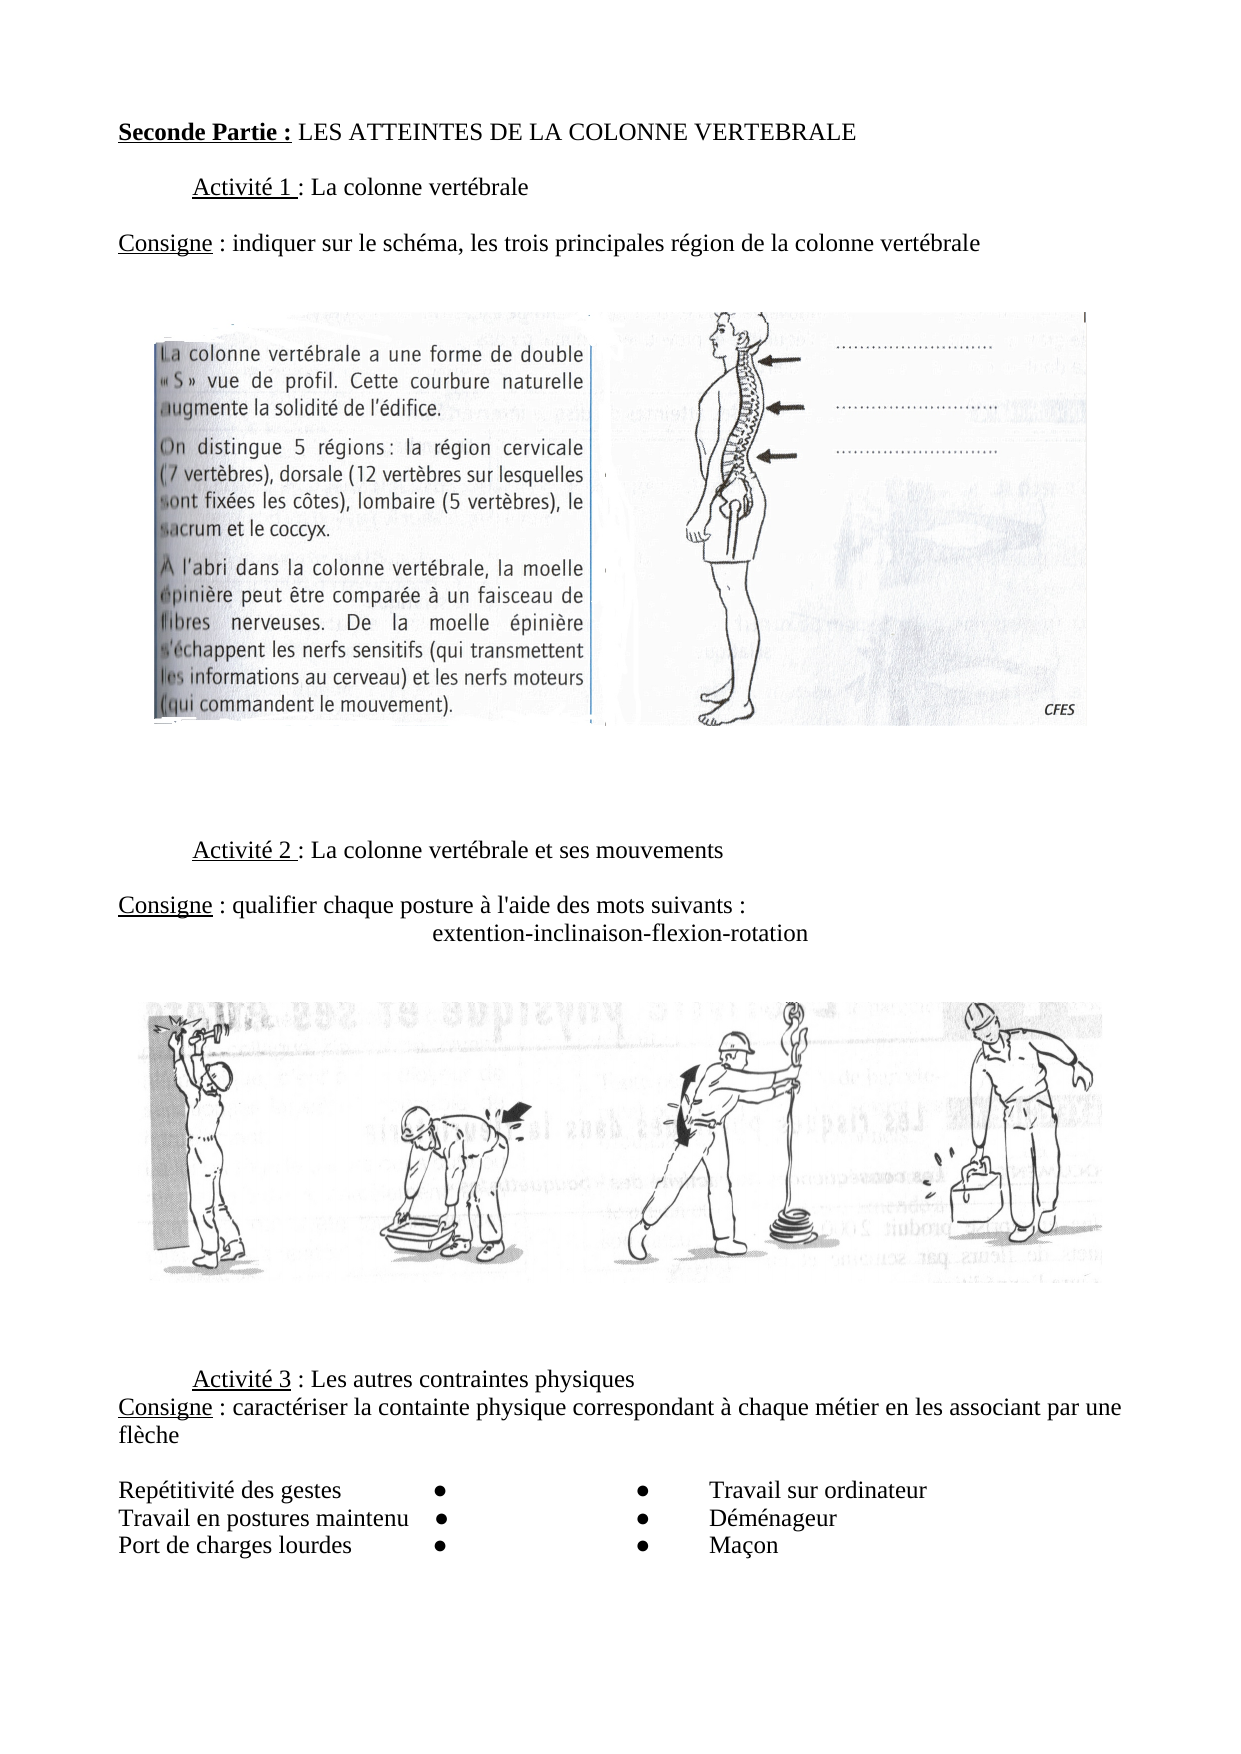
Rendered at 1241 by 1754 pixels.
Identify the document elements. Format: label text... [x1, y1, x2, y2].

text Consigne : caractériser la containte physique correspondant à chaque métier en les associant par une flèche [118, 1393, 1122, 1448]
text Port de charges lourdes ● ● Maçon [118, 1532, 1122, 1559]
picture [137, 1002, 1103, 1283]
text Travail en postures maintenu ● ● Déménageur [118, 1504, 1122, 1532]
text Activité 2 : La colonne vertébrale et ses mouvements [118, 836, 1122, 864]
text extention-inclinaison-flexion-rotation [118, 919, 1122, 947]
picture [154, 312, 1087, 726]
text Activité 3 : Les autres contraintes physiques [118, 1365, 1122, 1393]
text Consigne : qualifier chaque posture à l'aide des mots suivants : [118, 891, 1122, 919]
text Seconde Partie : LES ATTEINTES DE LA COLONNE VERTEBRALE [118, 118, 1122, 146]
text Consigne : indiquer sur le schéma, les trois principales région de la colonne vertébrale [118, 229, 1122, 257]
text Activité 1 : La colonne vertébrale [118, 173, 1122, 201]
text Repétitivité des gestes ● ● Travail sur ordinateur [118, 1476, 1122, 1504]
